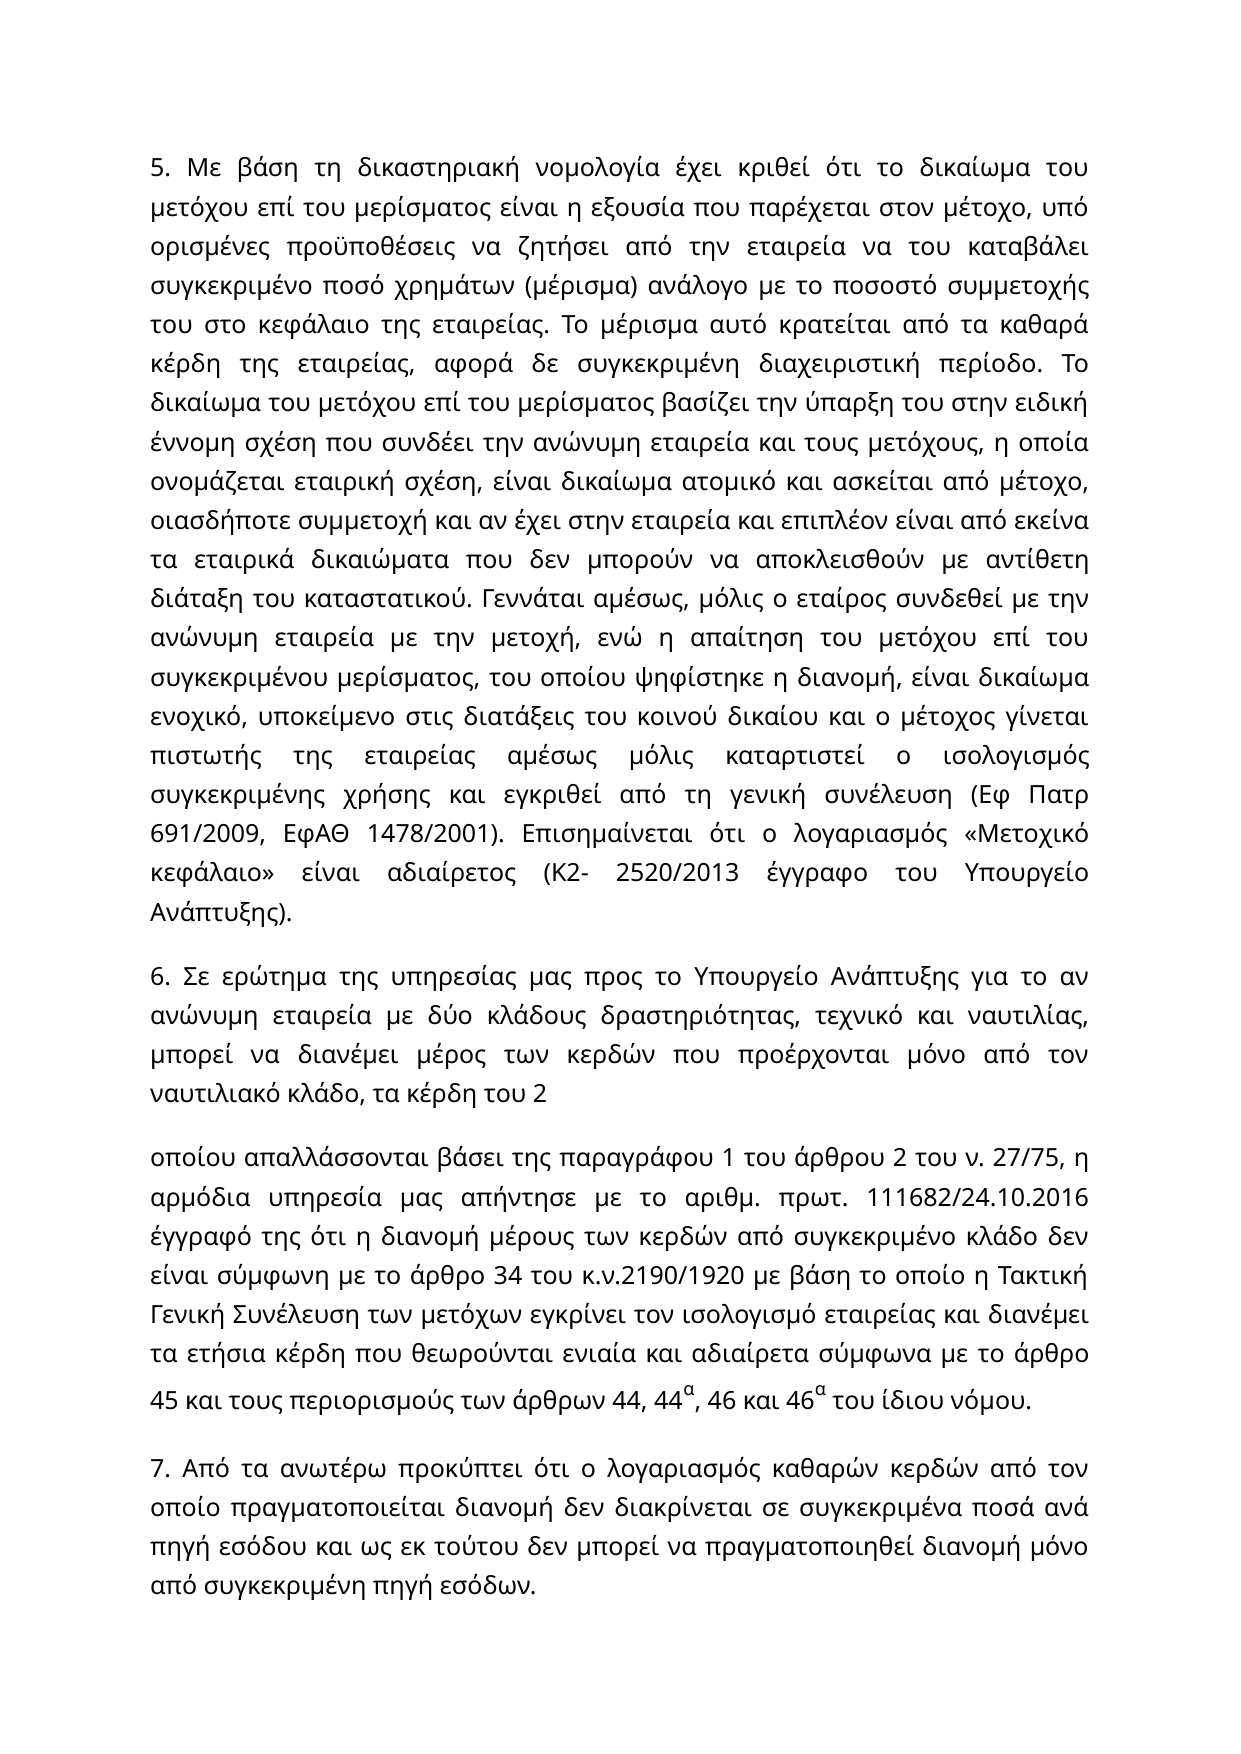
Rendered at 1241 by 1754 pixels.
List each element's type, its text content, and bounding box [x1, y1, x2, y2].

text 5. Με βάση τη δικαστηριακή νομολογία έχει κριθεί ότι το δικαίωμα του μετόχου επί του μερίσματος είναι η εξουσία που παρέχεται στον μέτοχο, υπό ορισμένες προϋποθέσεις να ζητήσει από την εταιρεία να του καταβάλει συγκεκριμένο ποσό χρημάτων (μέρισμα) ανάλογο με το ποσοστό συμμετοχής του στο κεφάλαιο της εταιρείας. Το μέρισμα αυτό κρατείται από τα καθαρά κέρδη της εταιρείας, αφορά δε συγκεκριμένη διαχειριστική περίοδο. Το δικαίωμα του μετόχου επί του μερίσματος βασίζει την ύπαρξη του στην ειδική έννομη σχέση που συνδέει την ανώνυμη εταιρεία και τους μετόχους, η οποία ονομάζεται εταιρική σχέση, είναι δικαίωμα ατομικό και ασκείται από μέτοχο, οιασδήποτε συμμετοχή και αν έχει στην εταιρεία και επιπλέον είναι από εκείνα τα εταιρικά δικαιώματα που δεν μπορούν να αποκλεισθούν με αντίθετη διάταξη του καταστατικού. Γεννάται αμέσως, μόλις ο εταίρος συνδεθεί με την ανώνυμη εταιρεία με την μετοχή, ενώ η απαίτηση του μετόχου επί του συγκεκριμένου μερίσματος, του οποίου ψηφίστηκε η διανομή, είναι δικαίωμα ενοχικό, υποκείμενο στις διατάξεις του κοινού δικαίου και ο μέτοχος γίνεται πιστωτής της εταιρείας αμέσως μόλις καταρτιστεί ο ισολογισμός συγκεκριμένης χρήσης και εγκριθεί από τη γενική συνέλευση (Εφ Πατρ 691/2009, ΕφΑΘ 1478/2001). Επισημαίνεται ότι ο λογαριασμός «Μετοχικό κεφάλαιο» είναι αδιαίρετος (Κ2- 2520/2013 έγγραφο του Υπουργείο Ανάπτυξης). [150, 150, 1090, 928]
text 7. Από τα ανωτέρω προκύπτει ότι ο λογαριασμός καθαρών κερδών από τον οποίο πραγματοποιείται διανομή δεν διακρίνεται σε συγκεκριμένα ποσά ανά πηγή εσόδου και ως εκ τούτου δεν μπορεί να πραγματοποιηθεί διανομή μόνο από συγκεκριμένη πηγή εσόδων. [150, 1450, 1090, 1602]
text 6. Σε ερώτημα της υπηρεσίας μας προς το Υπουργείο Ανάπτυξης για το αν ανώνυμη εταιρεία με δύο κλάδους δραστηριότητας, τεχνικό και ναυτιλίας, μπορεί να διανέμει μέρος των κερδών που προέρχονται μόνο από τον ναυτιλιακό κλάδο, τα κέρδη του 2 [150, 958, 1090, 1110]
text οποίου απαλλάσσονται βάσει της παραγράφου 1 του άρθρου 2 του ν. 27/75, η αρμόδια υπηρεσία μας απήντησε με το αριθμ. πρωτ. 111682/24.10.2016 έγγραφό της ότι η διανομή μέρους των κερδών από συγκεκριμένο κλάδο δεν είναι σύμφωνη με το άρθρο 34 του κ.ν.2190/1920 με βάση το οποίο η Τακτική Γενική Συνέλευση των μετόχων εγκρίνει τον ισολογισμό εταιρείας και διανέμει τα ετήσια κέρδη που θεωρούνται ενιαία και αδιαίρετα σύμφωνα με το άρθρο 45 και τους περιορισμούς των άρθρων 44, 44α, 46 και 46α του ίδιου νόμου. [150, 1140, 1090, 1419]
